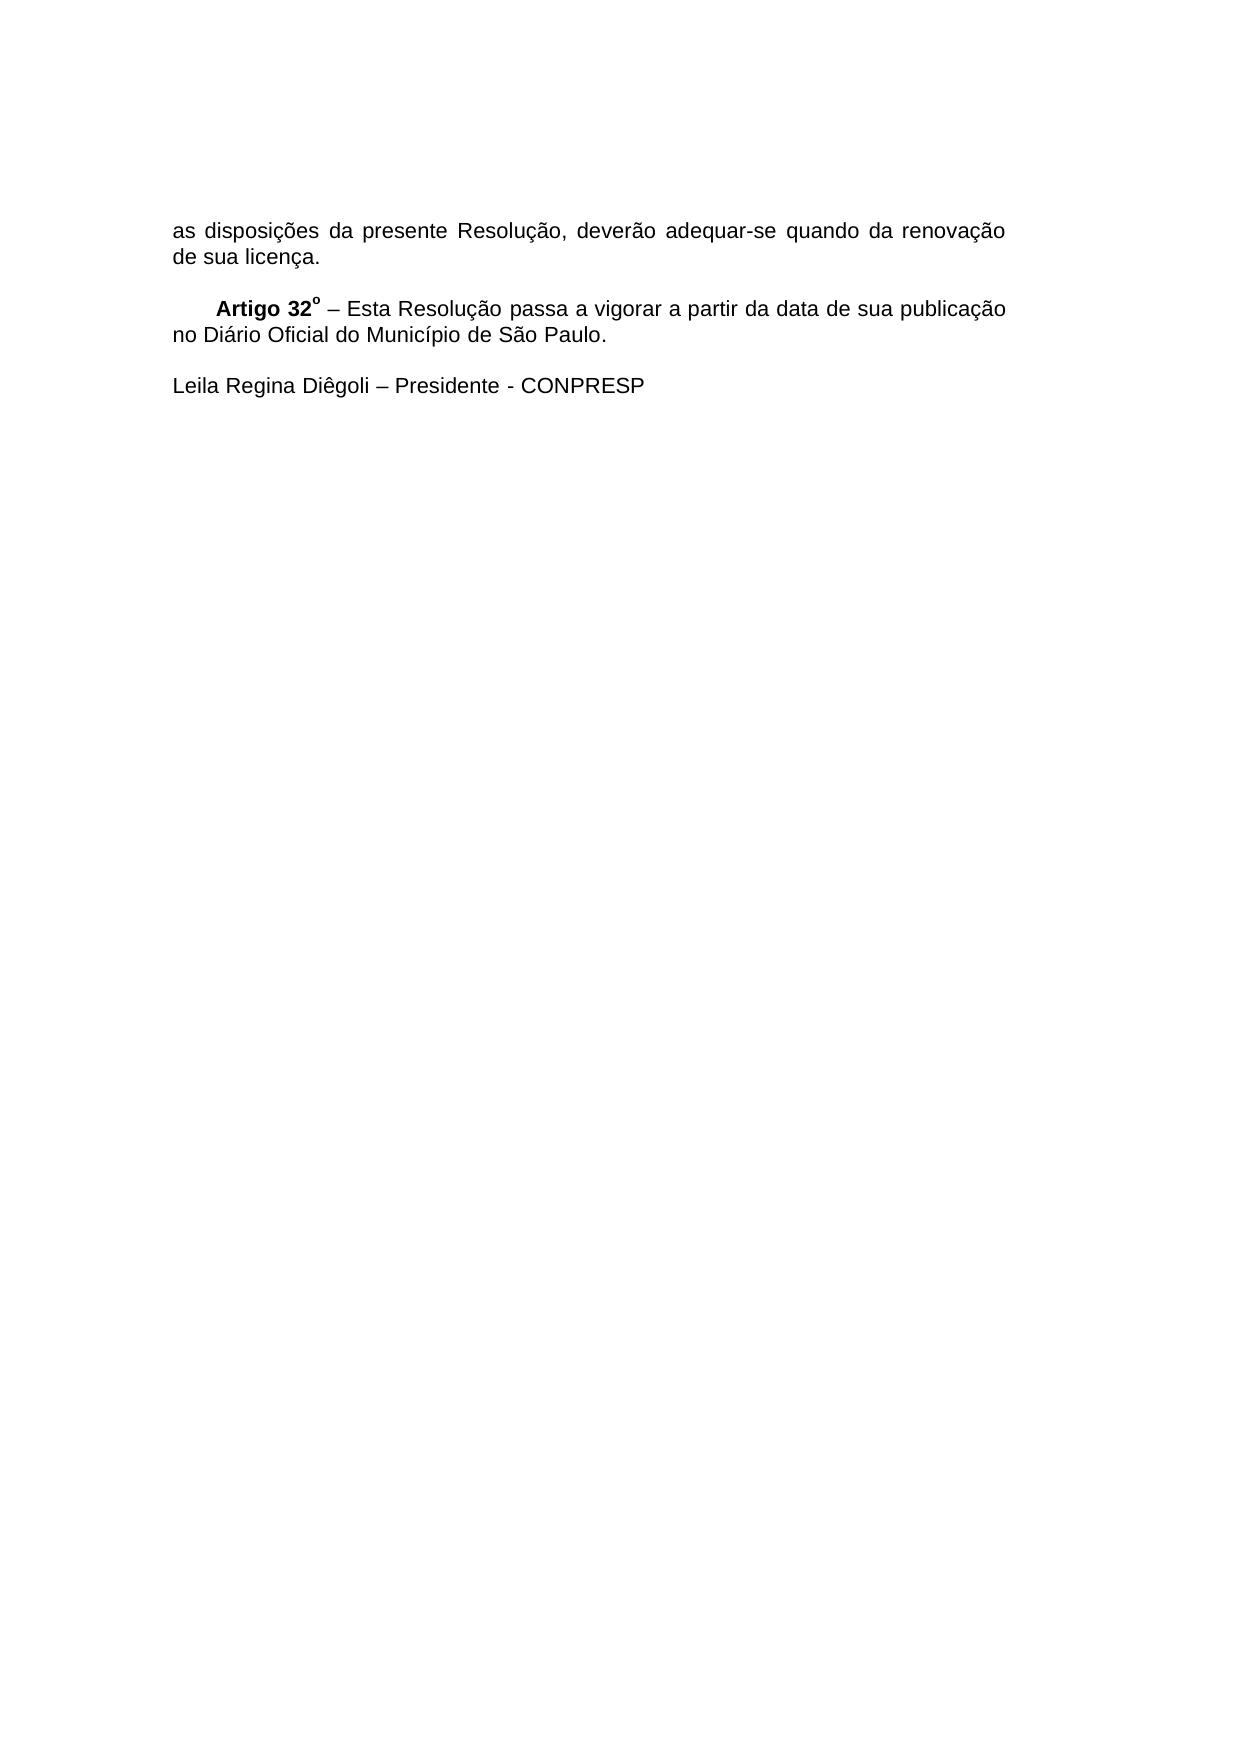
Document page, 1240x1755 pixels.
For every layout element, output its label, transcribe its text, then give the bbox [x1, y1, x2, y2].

text Artigo 32o – Esta Resolução passa a vigorar a partir da data de sua publicação no Diário Oficial do Município de São Paulo. [172, 292, 1013, 347]
text as disposições da presente Resolução, deverão adequar-se quando da renovação de sua licença. [172, 218, 1012, 269]
text Leila Regina Diêgoli – Presidente - CONPRESP [172, 373, 1064, 398]
